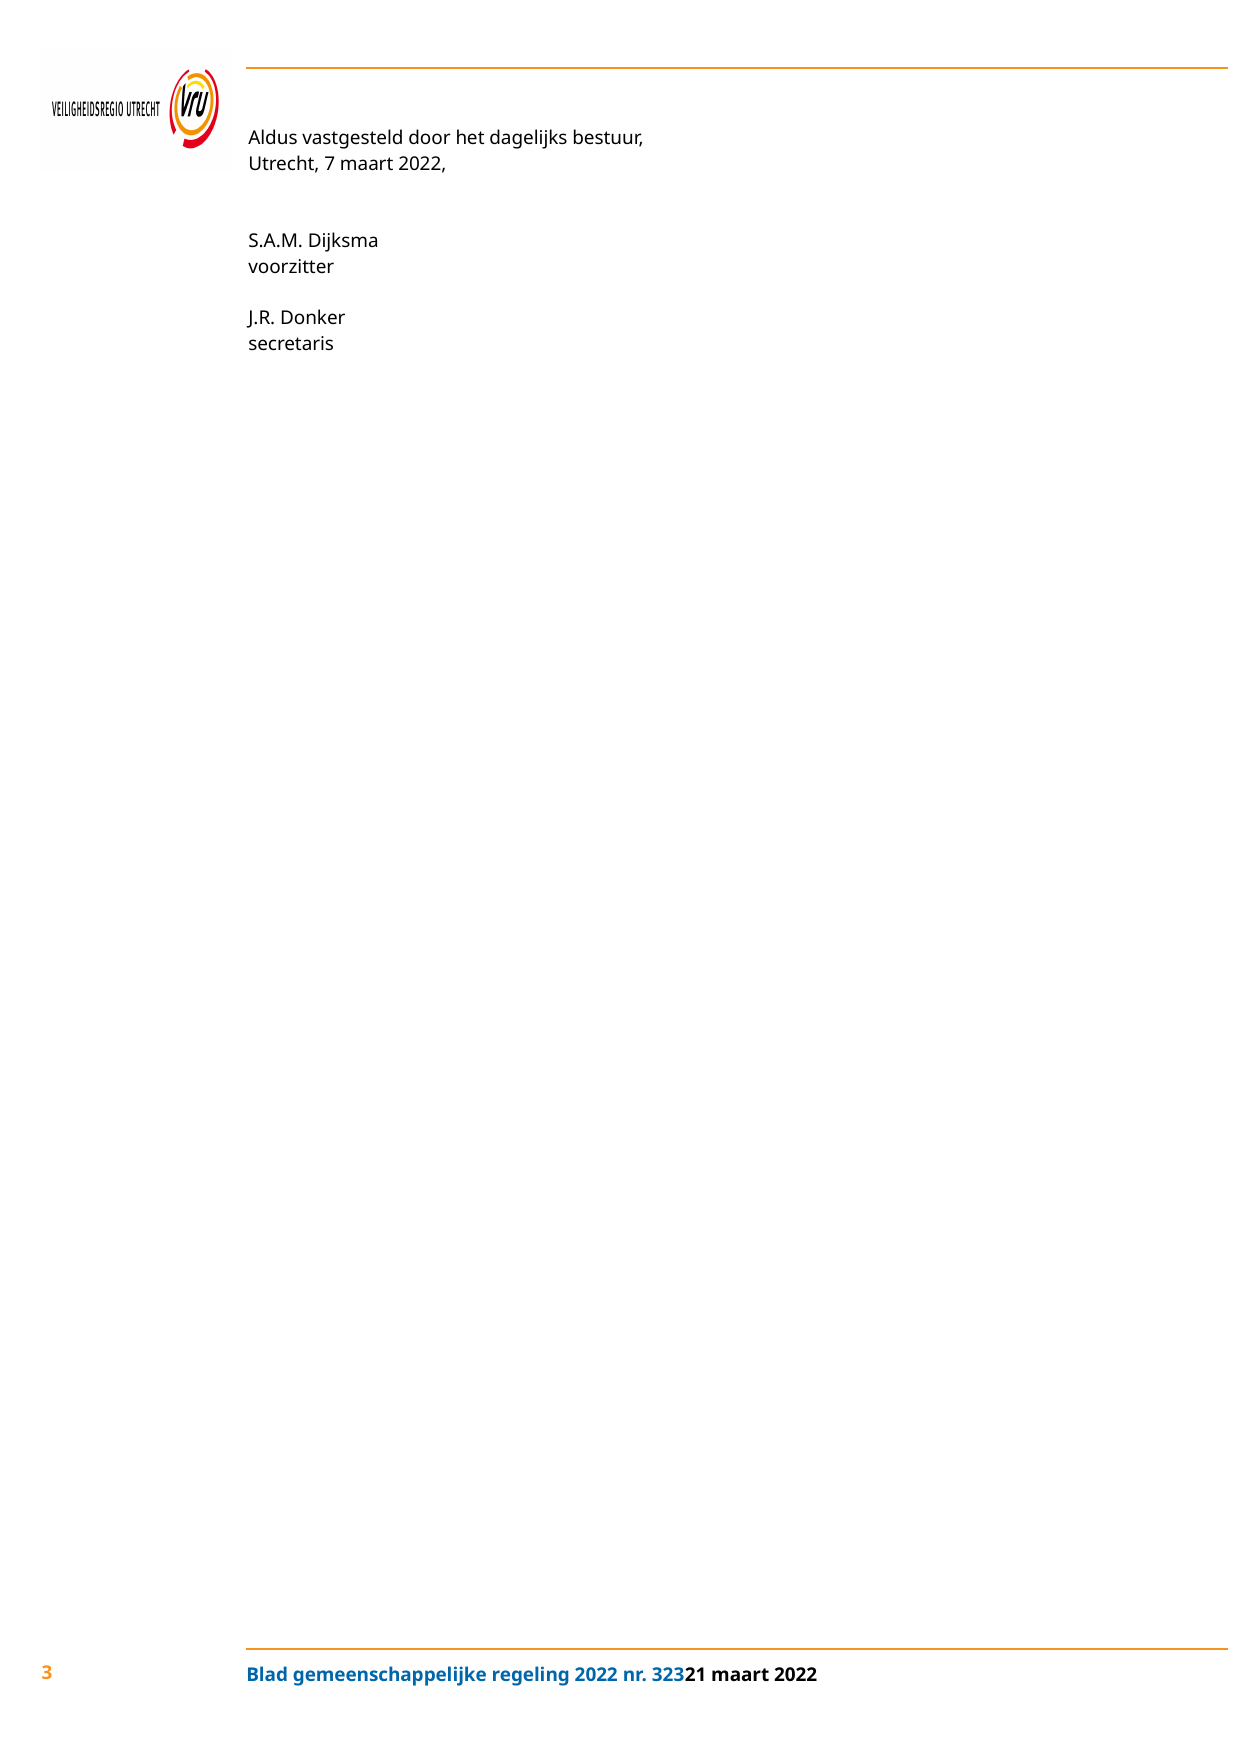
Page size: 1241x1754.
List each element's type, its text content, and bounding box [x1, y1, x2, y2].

text voorzitter [248, 253, 1152, 279]
text S.A.M. Dijksma [248, 227, 1152, 253]
text J.R. Donker [248, 304, 1152, 330]
picture [41, 47, 231, 172]
text Aldus vastgesteld door het dagelijks bestuur, [248, 124, 1152, 150]
text Utrecht, 7 maart 2022, [248, 150, 1152, 176]
text secretaris [248, 330, 1152, 356]
